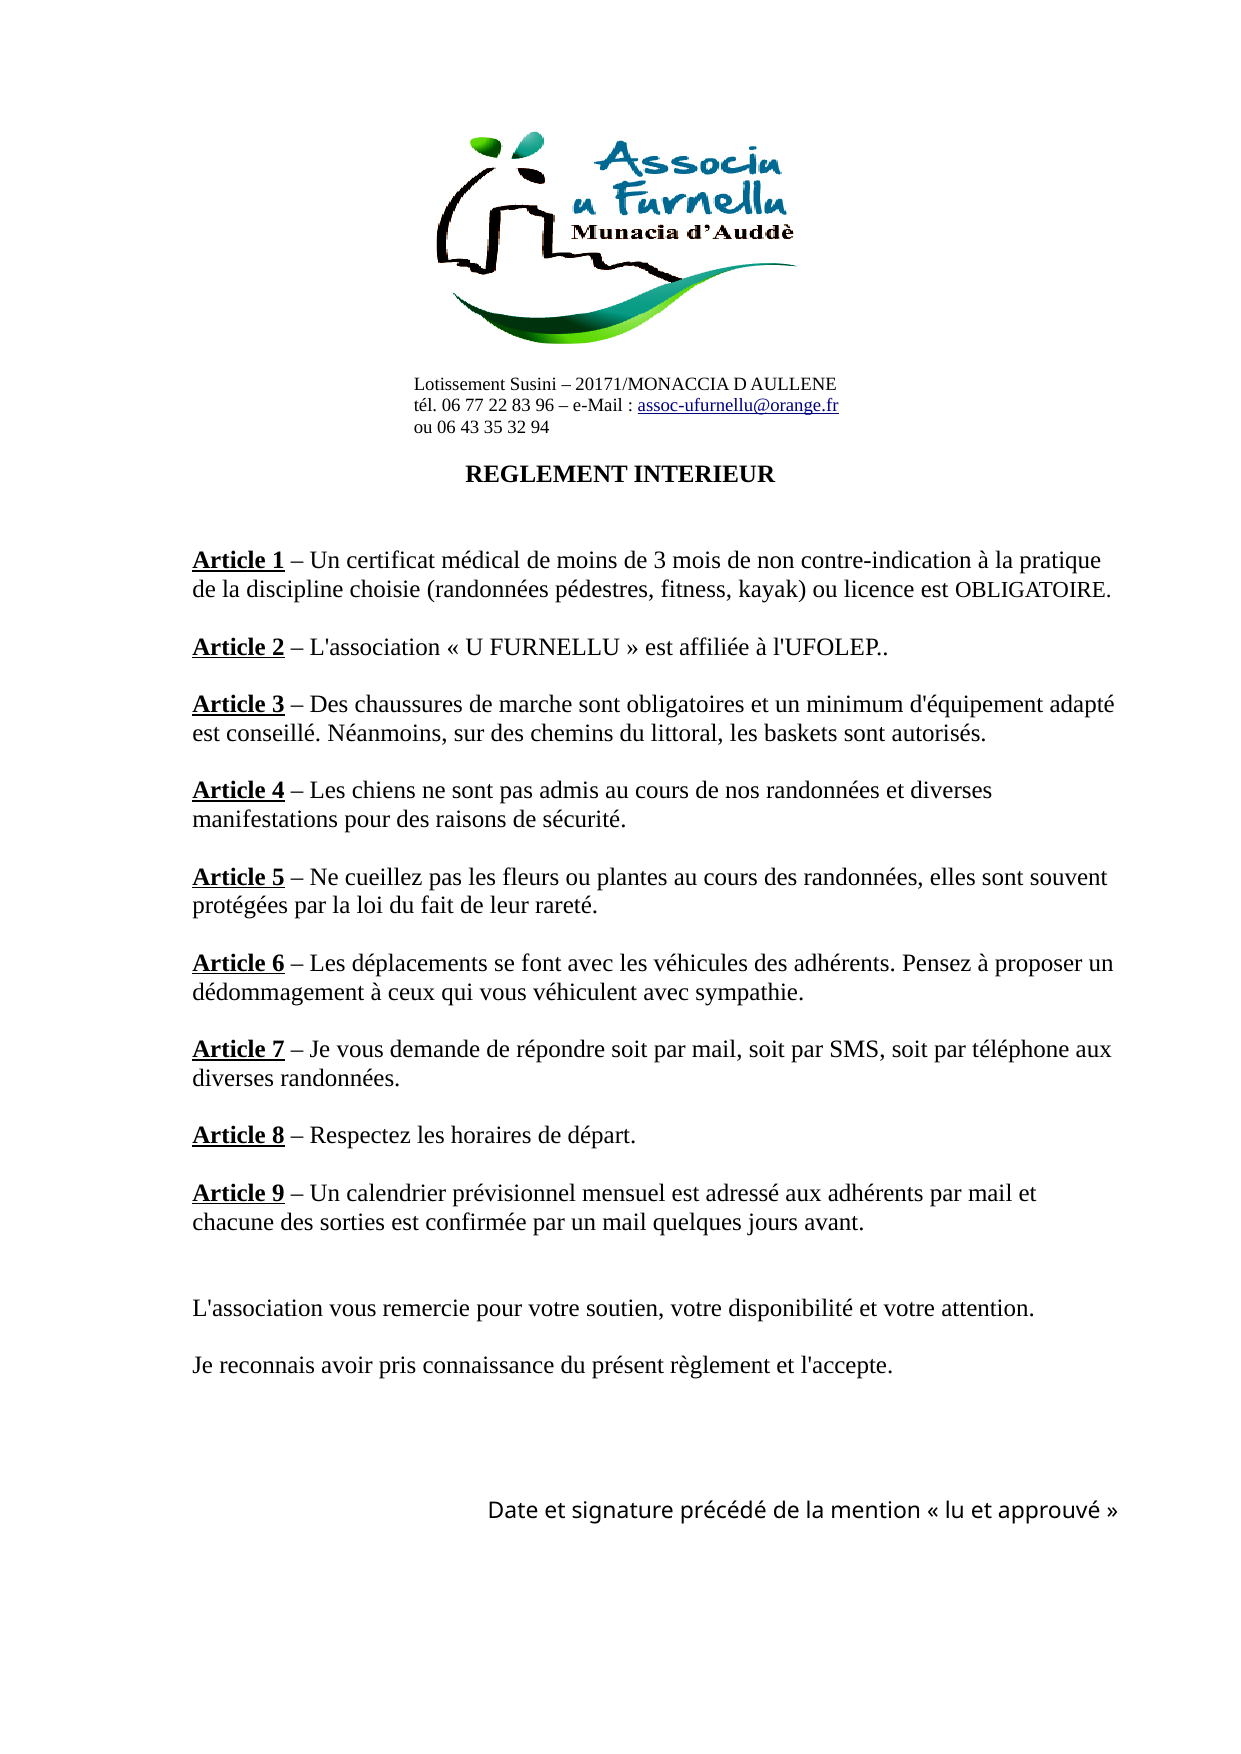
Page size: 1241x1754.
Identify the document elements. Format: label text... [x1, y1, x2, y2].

text Article 4 – Les chiens ne sont pas admis au cours de nos randonnées et diverses manifestations pour des raisons de sécurité. [118, 775, 1122, 833]
text Article 9 – Un calendrier prévisionnel mensuel est adressé aux adhérents par mail et chacune des sorties est confirmée par un mail quelques jours avant. [118, 1178, 1122, 1235]
text Je reconnais avoir pris connaissance du présent règlement et l'accepte. [118, 1350, 1122, 1379]
text Article 5 – Ne cueillez pas les fleurs ou plantes au cours des randonnées, elles sont souvent protégées par la loi du fait de leur rareté. [118, 862, 1122, 919]
text Article 1 – Un certificat médical de moins de 3 mois de non contre-indication à la pratique de la discipline choisie (randonnées pédestres, fitness, kayak) ou licence est OBLIGATOIRE. [118, 545, 1122, 603]
text Article 6 – Les déplacements se font avec les véhicules des adhérents. Pensez à proposer un dédommagement à ceux qui vous véhiculent avec sympathie. [118, 948, 1122, 1005]
text Article 3 – Des chaussures de marche sont obligatoires et un minimum d'équipement adapté est conseillé. Néanmoins, sur des chemins du littoral, les baskets sont autorisés. [118, 689, 1122, 747]
text L'association vous remercie pour votre soutien, votre disponibilité et votre attention. [118, 1293, 1122, 1322]
text REGLEMENT INTERIEUR [118, 459, 1122, 488]
text ou 06 43 35 32 94 [118, 416, 1122, 437]
picture [436, 131, 804, 344]
text Article 2 – L'association « U FURNELLU » est affiliée à l'UFOLEP.. [118, 632, 1122, 660]
text Lotissement Susini – 20171/MONACCIA D AULLENE [118, 373, 1122, 394]
text Article 8 – Respectez les horaires de départ. [118, 1120, 1122, 1149]
text Article 7 – Je vous demande de répondre soit par mail, soit par SMS, soit par téléphone aux diverses randonnées. [118, 1034, 1122, 1092]
text Date et signature précédé de la mention « lu et approuvé » [118, 1494, 1122, 1525]
text tél. 06 77 22 83 96 – e-Mail : assoc-ufurnellu@orange.fr [118, 394, 1122, 416]
